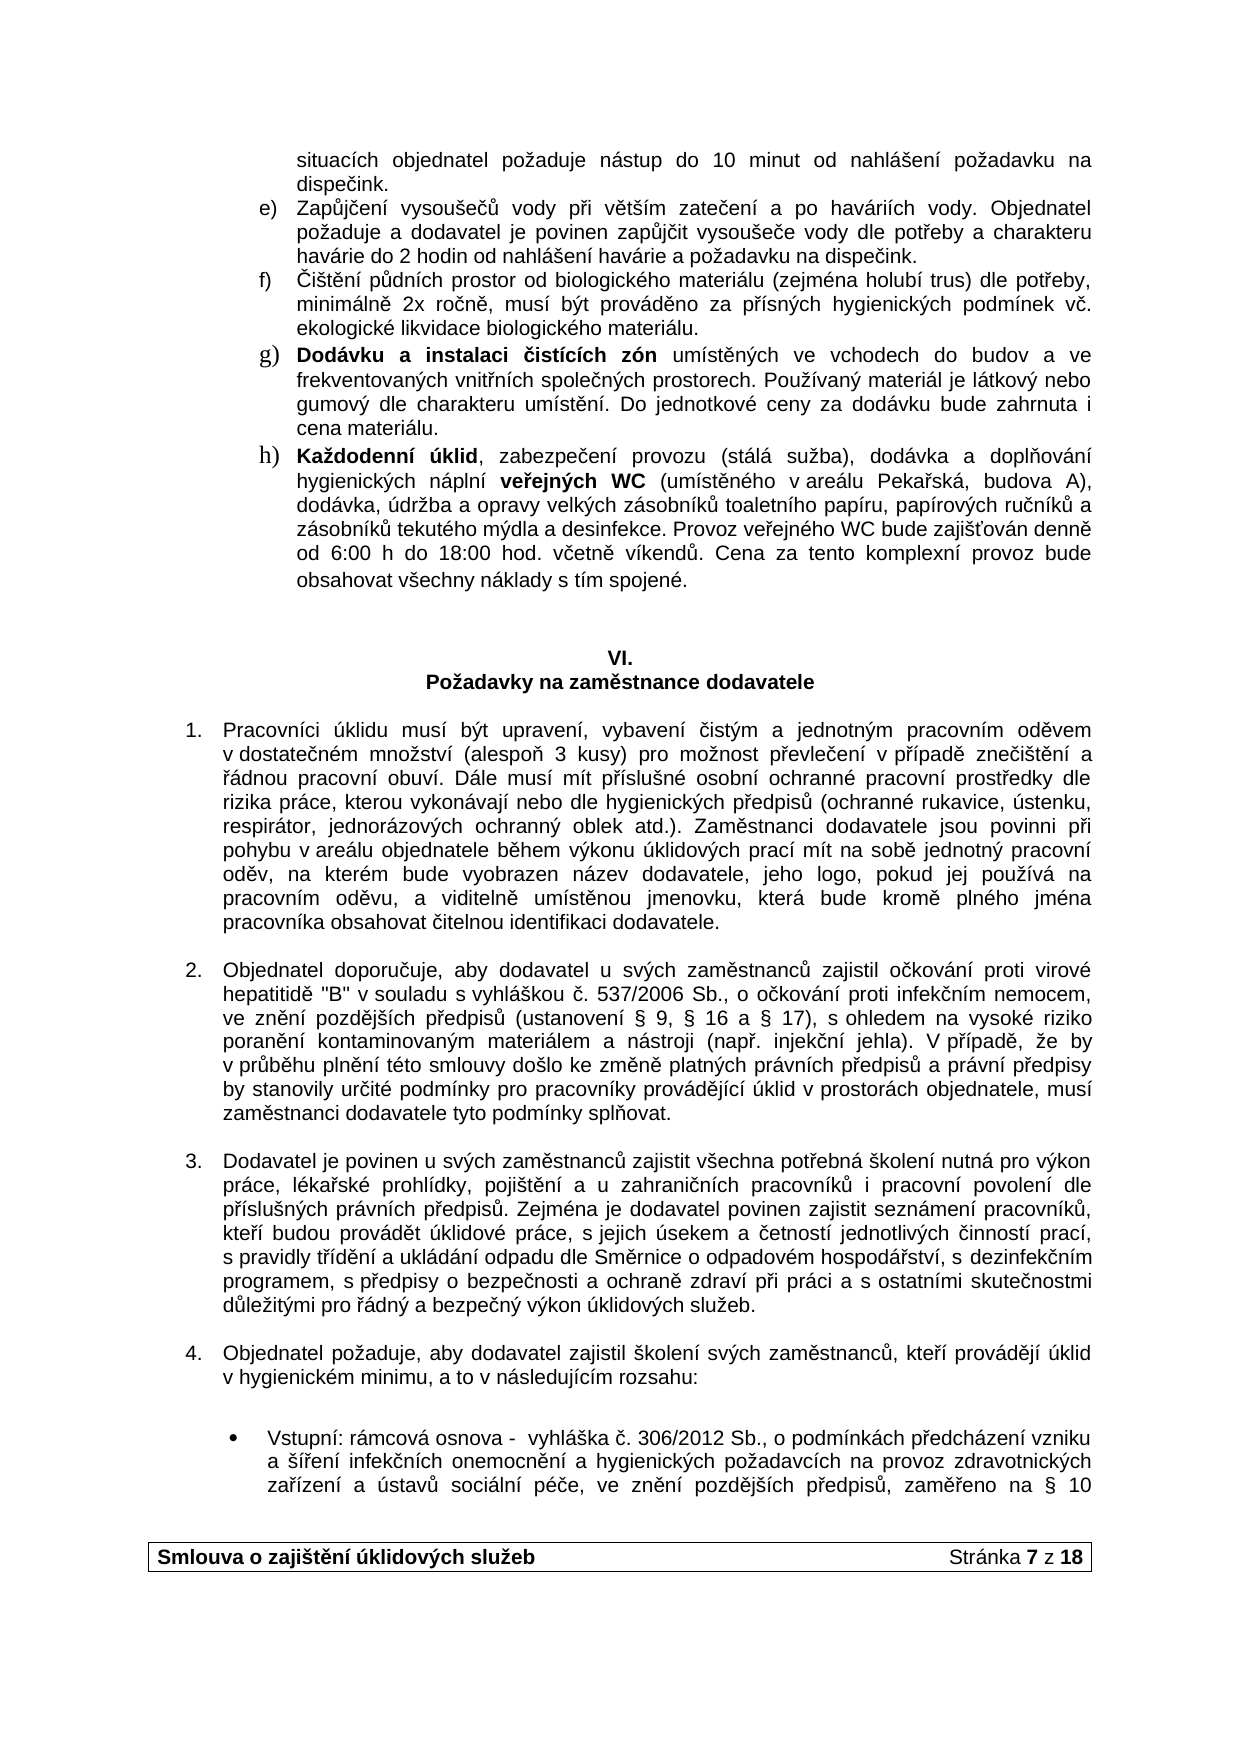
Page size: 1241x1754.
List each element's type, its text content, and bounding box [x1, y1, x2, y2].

list Objednatel požaduje, aby dodavatel zajistil školení svých zaměstnanců, kteří provádějí úklid v hygienickém minimu, a to v následujícím rozsahu: [185, 1341, 1092, 1389]
text VI. [148, 646, 1092, 670]
subtitle Požadavky na zaměstnance dodavatele [148, 670, 1092, 694]
list Objednatel doporučuje, aby dodavatel u svých zaměstnanců zajistil očkování proti virové hepatitidě "B" v souladu s vyhláškou č. 537/2006 Sb., o očkování proti infekčním nemocem, ve znění pozdějších předpisů (ustanovení § 9, § 16 a § 17), s ohledem na vysoké riziko poranění kontaminovaným materiálem a nástroji (např. injekční jehla). V případě, že by v průběhu plnění této smlouvy došlo ke změně platných právních předpisů a právní předpisy by stanovily určité podmínky pro pracovníky provádějící úklid v prostorách objednatele, musí zaměstnanci dodavatele tyto podmínky splňovat. [185, 957, 1092, 1125]
list Každodenní úklid, zabezpečení provozu (stálá sužba), dodávka a doplňování hygienických náplní veřejných WC (umístěného v areálu Pekařská, budova A), dodávka, údržba a opravy velkých zásobníků toaletního papíru, papírových ručníků a zásobníků tekutého mýdla a desinfekce. Provoz veřejného WC bude zajišťován denně od 6:00 h do 18:00 hod. včetně víkendů. Cena za tento komplexní provoz bude obsahovat všechny náklady s tím spojené. [259, 440, 1092, 593]
list Pracovníci úklidu musí být upravení, vybavení čistým a jednotným pracovním oděvem v dostatečném množství (alespoň 3 kusy) pro možnost převlečení v případě znečištění a řádnou pracovní obuví. Dále musí mít příslušné osobní ochranné pracovní prostředky dle rizika práce, kterou vykonávají nebo dle hygienických předpisů (ochranné rukavice, ústenku, respirátor, jednorázových ochranný oblek atd.). Zaměstnanci dodavatele jsou povinni při pohybu v areálu objednatele během výkonu úklidových prací mít na sobě jednotný pracovní oděv, na kterém bude vyobrazen název dodavatele, jeho logo, pokud jej používá na pracovním oděvu, a viditelně umístěnou jmenovku, která bude kromě plného jména pracovníka obsahovat čitelnou identifikaci dodavatele. [185, 718, 1092, 933]
list Dodavatel je povinen u svých zaměstnanců zajistit všechna potřebná školení nutná pro výkon práce, lékařské prohlídky, pojištění a u zahraničních pracovníků i pracovní povolení dle příslušných právních předpisů. Zejména je dodavatel povinen zajistit seznámení pracovníků, kteří budou provádět úklidové práce, s jejich úsekem a četností jednotlivých činností prací, s pravidly třídění a ukládání odpadu dle Směrnice o odpadovém hospodářství, s dezinfekčním programem, s předpisy o bezpečnosti a ochraně zdraví při práci a s ostatními skutečnostmi důležitými pro řádný a bezpečný výkon úklidových služeb. [185, 1149, 1092, 1317]
list Dodávku a instalaci čistících zón umístěných ve vchodech do budov a ve frekventovaných vnitřních společných prostorech. Používaný materiál je látkový nebo gumový dle charakteru umístění. Do jednotkové ceny za dodávku bude zahrnuta i cena materiálu. [259, 339, 1092, 440]
list Zapůjčení vysoušečů vody při větším zatečení a po haváriích vody. Objednatel požaduje a dodavatel je povinen zapůjčit vysoušeče vody dle potřeby a charakteru havárie do 2 hodin od nahlášení havárie a požadavku na dispečink. [259, 196, 1092, 267]
list Čištění půdních prostor od biologického materiálu (zejména holubí trus) dle potřeby, minimálně 2x ročně, musí být prováděno za přísných hygienických podmínek vč. ekologické likvidace biologického materiálu. [259, 267, 1092, 339]
list Vstupní: rámcová osnova - vyhláška č. 306/2012 Sb., o podmínkách předcházení vzniku a šíření infekčních onemocnění a hygienických požadavcích na provoz zdravotnických zařízení a ústavů sociální péče, ve znění pozdějších předpisů, zaměřeno na § 10 [229, 1425, 1092, 1497]
list situacích objednatel požaduje nástup do 10 minut od nahlášení požadavku na dispečink. [259, 148, 1092, 196]
